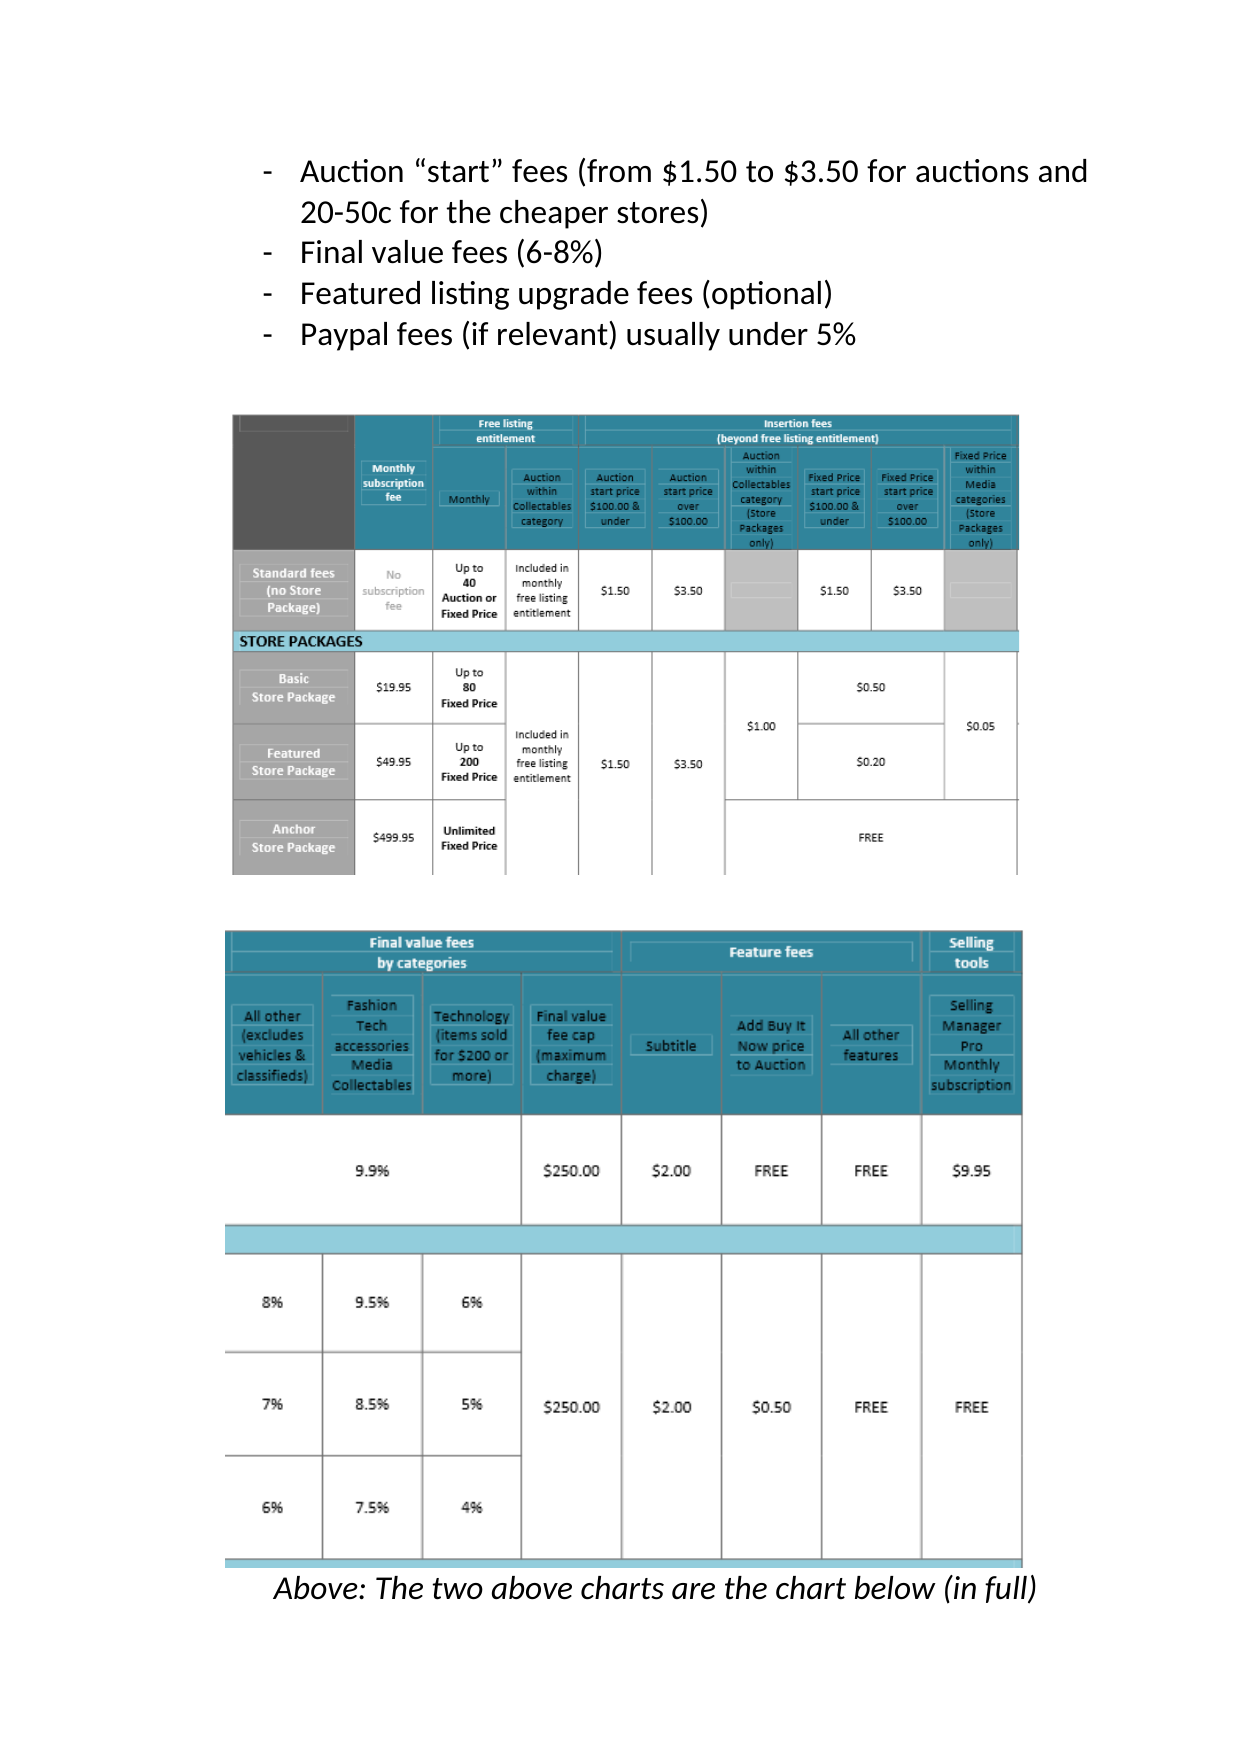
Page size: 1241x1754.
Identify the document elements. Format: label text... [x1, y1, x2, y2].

list Final value fees (6-8%) [262, 231, 1090, 272]
list Paypal fees (if relevant) usually under 5% [262, 313, 1090, 354]
list Featured listing upgrade fees (optional) [262, 272, 1090, 313]
list Auction “start” fees (from $1.50 to $3.50 for auctions and 20-50c for the cheaper stores) [262, 150, 1090, 231]
list Above: The two above charts are the chart below (in full) [225, 1567, 1090, 1608]
